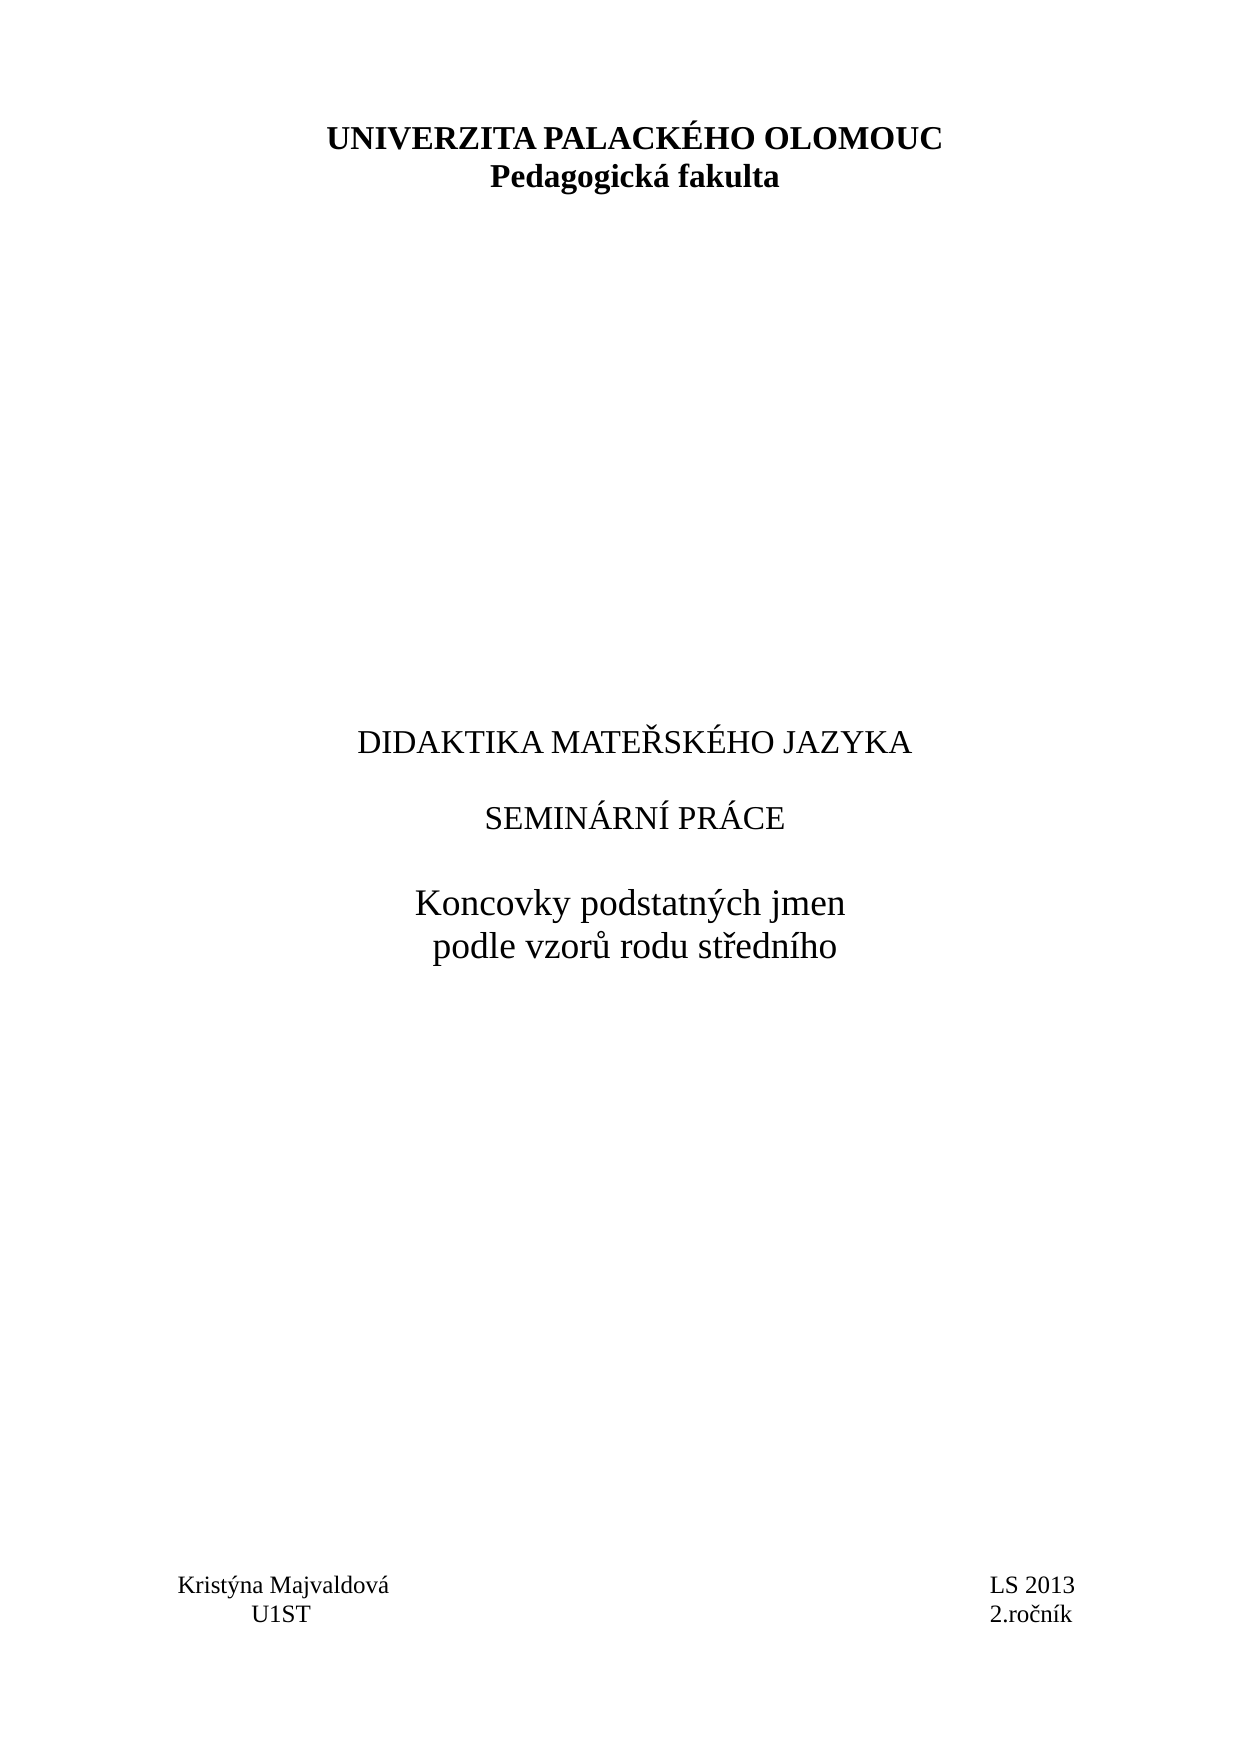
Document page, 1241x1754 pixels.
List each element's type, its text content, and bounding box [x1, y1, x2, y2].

text podle vzorů rodu středního [177, 923, 1093, 966]
text SEMINÁRNÍ PRÁCE [177, 798, 1093, 837]
text DIDAKTIKA MATEŘSKÉHO JAZYKA [177, 722, 1093, 760]
text Kristýna Majvaldová LS 2013 U1ST 2.ročník [177, 1570, 1093, 1627]
text UNIVERZITA PALACKÉHO OLOMOUC [177, 118, 1093, 156]
text Koncovky podstatných jmen [177, 880, 1093, 923]
text Pedagogická fakulta [177, 156, 1093, 195]
